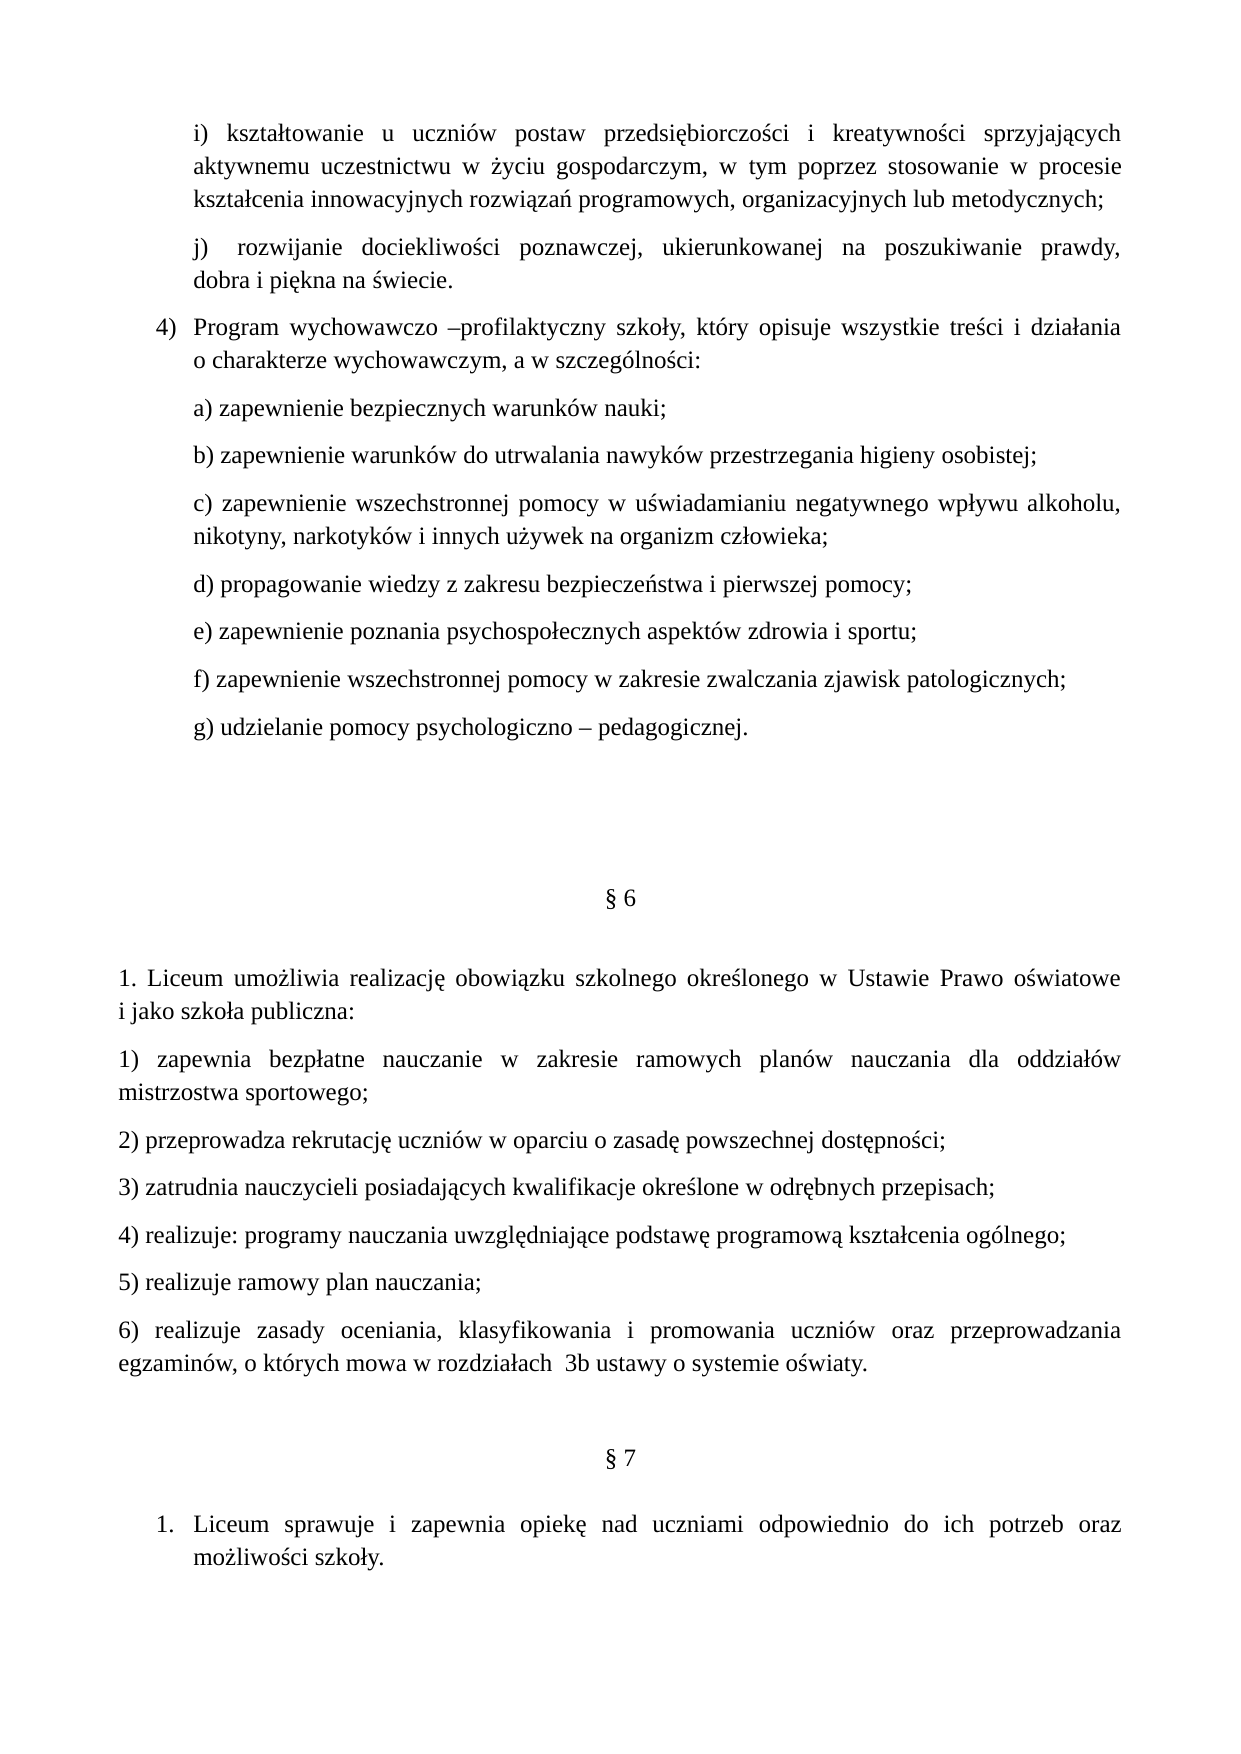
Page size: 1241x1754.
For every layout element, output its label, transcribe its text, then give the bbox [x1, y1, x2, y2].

text 1) zapewnia bezpłatne nauczanie w zakresie ramowych planów nauczania dla oddziałów mistrzostwa sportowego; [118, 1044, 1122, 1106]
text § 7 [118, 1443, 1122, 1472]
list f) zapewnienie wszechstronnej pomocy w zakresie zwalczania zjawisk patologicznych; [156, 664, 1122, 693]
text § 6 [118, 883, 1122, 912]
list Program wychowawczo –profilaktyczny szkoły, który opisuje wszystkie treści i działania o charakterze wychowawczym, a w szczególności: [156, 312, 1122, 374]
list b) zapewnienie warunków do utrwalania nawyków przestrzegania higieny osobistej; [156, 441, 1122, 469]
list j) rozwijanie dociekliwości poznawczej, ukierunkowanej na poszukiwanie prawdy, dobra i piękna na świecie. [156, 232, 1122, 293]
text 5) realizuje ramowy plan nauczania; [118, 1267, 1122, 1296]
text 4) realizuje: programy nauczania uwzględniające podstawę programową kształcenia ogólnego; [118, 1220, 1122, 1249]
list g) udzielanie pomocy psychologiczno – pedagogicznej. [156, 712, 1122, 740]
text 2) przeprowadza rekrutację uczniów w oparciu o zasadę powszechnej dostępności; [118, 1125, 1122, 1153]
text 6) realizuje zasady oceniania, klasyfikowania i promowania uczniów oraz przeprowadzania egzaminów, o których mowa w rozdziałach 3b ustawy o systemie oświaty. [118, 1315, 1122, 1377]
text 3) zatrudnia nauczycieli posiadających kwalifikacje określone w odrębnych przepisach; [118, 1172, 1122, 1201]
list c) zapewnienie wszechstronnej pomocy w uświadamianiu negatywnego wpływu alkoholu, nikotyny, narkotyków i innych używek na organizm człowieka; [156, 488, 1122, 550]
list e) zapewnienie poznania psychospołecznych aspektów zdrowia i sportu; [156, 616, 1122, 645]
list i) kształtowanie u uczniów postaw przedsiębiorczości i kreatywności sprzyjających aktywnemu uczestnictwu w życiu gospodarczym, w tym poprzez stosowanie w procesie kształcenia innowacyjnych rozwiązań programowych, organizacyjnych lub metodycznych; [156, 118, 1122, 213]
text 1. Liceum umożliwia realizację obowiązku szkolnego określonego w Ustawie Prawo oświatowe i jako szkoła publiczna: [118, 963, 1122, 1025]
list d) propagowanie wiedzy z zakresu bezpieczeństwa i pierwszej pomocy; [156, 569, 1122, 598]
list a) zapewnienie bezpiecznych warunków nauki; [156, 393, 1122, 422]
list Liceum sprawuje i zapewnia opiekę nad uczniami odpowiednio do ich potrzeb oraz możliwości szkoły. [156, 1509, 1122, 1571]
